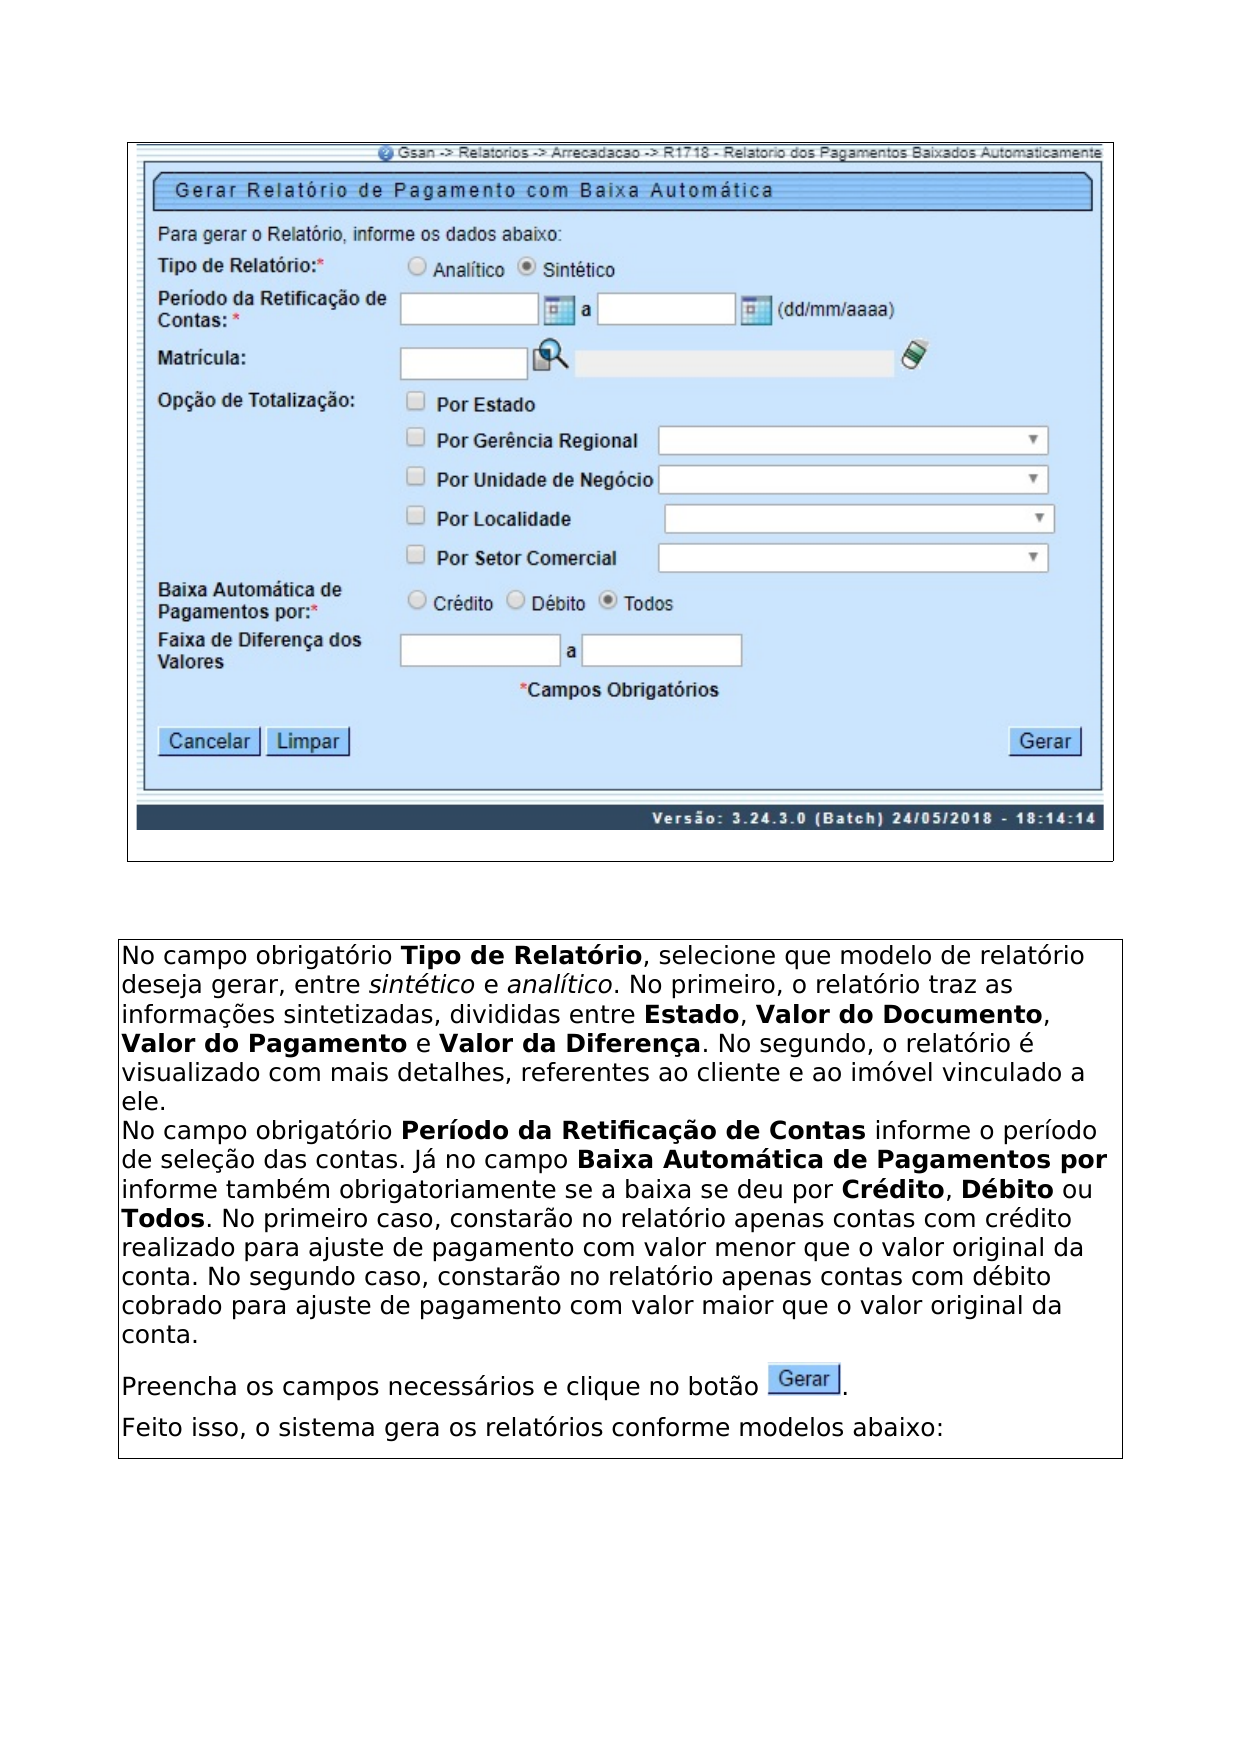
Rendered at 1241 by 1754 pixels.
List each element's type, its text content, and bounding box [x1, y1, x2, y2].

picture [136, 144, 1104, 830]
table_header No campo obrigatório Tipo de Relatório, selecione que modelo de relatório deseja gerar, entre sintético e analítico. No primeiro, o relatório traz as informações sintetizadas, divididas entre Estado, Valor do Documento, Valor do Pagamento e Valor da Diferença. No segundo, o relatório é visualizado com mais detalhes, referentes ao cliente e ao imóvel vinculado a ele. No campo obrigatório Período da Retificação de Contas informe o período de seleção das contas. Já no campo Baixa Automática de Pagamentos por informe também obrigatoriamente se a baixa se deu por Crédito, Débito ou Todos. No primeiro caso, constarão no relatório apenas contas com crédito realizado para ajuste de pagamento com valor menor que o valor original da conta. No segundo caso, constarão no relatório apenas contas com débito cobrado para ajuste de pagamento com valor maior que o valor original da conta. Preencha os campos necessários e clique no botão . Feito isso, o sistema gera os relatórios conforme modelos abaixo: [119, 940, 1122, 1458]
table_header [128, 143, 1113, 861]
picture [767, 1362, 842, 1396]
